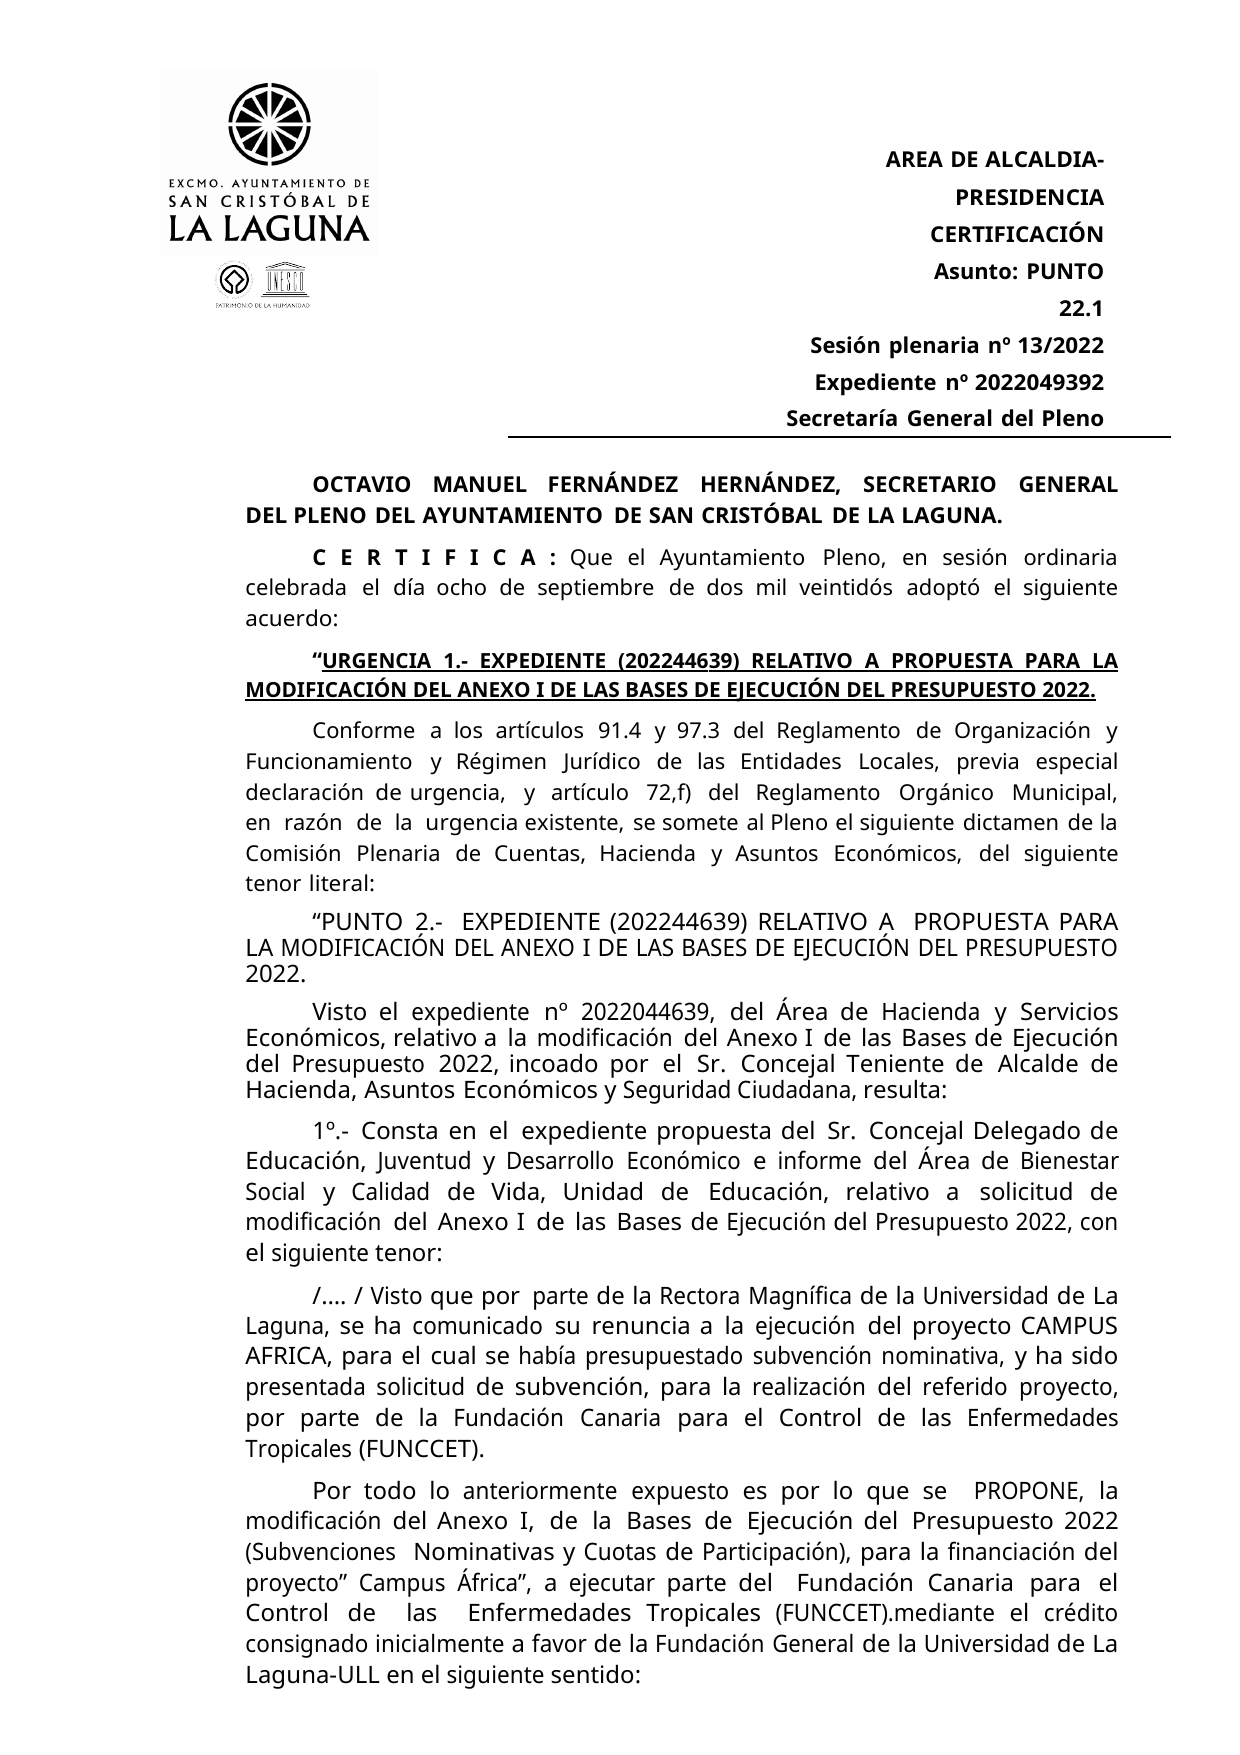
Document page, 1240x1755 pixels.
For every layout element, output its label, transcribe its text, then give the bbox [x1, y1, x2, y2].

text Por todo lo anteriormente expuesto es por lo que se PROPONE, la modificación del Anexo I, de la Bases de Ejecución del Presupuesto 2022 (Subvenciones Nominativas y Cuotas de Participación), para la financiación del proyecto” Campus África”, a ejecutar parte del Fundación Canaria para el Control de las Enfermedades Tropicales (FUNCCET).mediante el crédito consignado inicialmente a favor de la Fundación General de la Universidad de La Laguna-ULL en el siguiente sentido: [245, 1475, 1119, 1690]
text “PUNTO 2.- EXPEDIENTE (202244639) RELATIVO A PROPUESTA PARA LA MODIFICACIÓN DEL ANEXO I DE LAS BASES DE EJECUCIÓN DEL PRESUPUESTO 2022. [245, 909, 1118, 988]
text C E R T I F I C A : Que el Ayuntamiento Pleno, en sesión ordinaria celebrada el día ocho de septiembre de dos mil veintidós adoptó el siguiente acuerdo: [245, 542, 1118, 633]
text AREA DE ALCALDIA-PRESIDENCIA CERTIFICACIÓN Asunto: PUNTO 22.1 [763, 144, 1104, 323]
text “URGENCIA 1.- EXPEDIENTE (202244639) RELATIVO A PROPUESTA PARA LA MODIFICACIÓN DEL ANEXO I DE LAS BASES DE EJECUCIÓN DEL PRESUPUESTO 2022. [245, 645, 1118, 703]
text Visto el expediente nº 2022044639, del Área de Hacienda y Servicios Económicos, relativo a la modificación del Anexo I de las Bases de Ejecución del Presupuesto 2022, incoado por el Sr. Concejal Teniente de Alcalde de Hacienda, Asuntos Económicos y Seguridad Ciudadana, resulta: [245, 999, 1119, 1103]
text Sesión plenaria nº 13/2022 [42, 330, 1104, 360]
text OCTAVIO MANUEL FERNÁNDEZ HERNÁNDEZ, SECRETARIO GENERAL DEL PLENO DEL AYUNTAMIENTO DE SAN CRISTÓBAL DE LA LAGUNA. [245, 469, 1118, 529]
text 1º.- Consta en el expediente propuesta del Sr. Concejal Delegado de Educación, Juventud y Desarrollo Económico e informe del Área de Bienestar Social y Calidad de Vida, Unidad de Educación, relativo a solicitud de modificación del Anexo I de las Bases de Ejecución del Presupuesto 2022, con el siguiente tenor: [245, 1115, 1119, 1268]
text Expediente nº 2022049392 [42, 367, 1104, 397]
text Secretaría General del Pleno [42, 403, 1104, 433]
text Conforme a los artículos 91.4 y 97.3 del Reglamento de Organización y Funcionamiento y Régimen Jurídico de las Entidades Locales, previa especial declaración de urgencia, y artículo 72,f) del Reglamento Orgánico Municipal, en razón de la urgencia existente, se somete al Pleno el siguiente dictamen de la Comisión Plenaria de Cuentas, Hacienda y Asuntos Económicos, del siguiente tenor literal: [245, 715, 1118, 898]
text /…. / Visto que por parte de la Rectora Magnífica de la Universidad de La Laguna, se ha comunicado su renuncia a la ejecución del proyecto CAMPUS AFRICA, para el cual se había presupuestado subvención nominativa, y ha sido presentada solicitud de subvención, para la realización del referido proyecto, por parte de la Fundación Canaria para el Control de las Enfermedades Tropicales (FUNCCET). [245, 1280, 1119, 1464]
